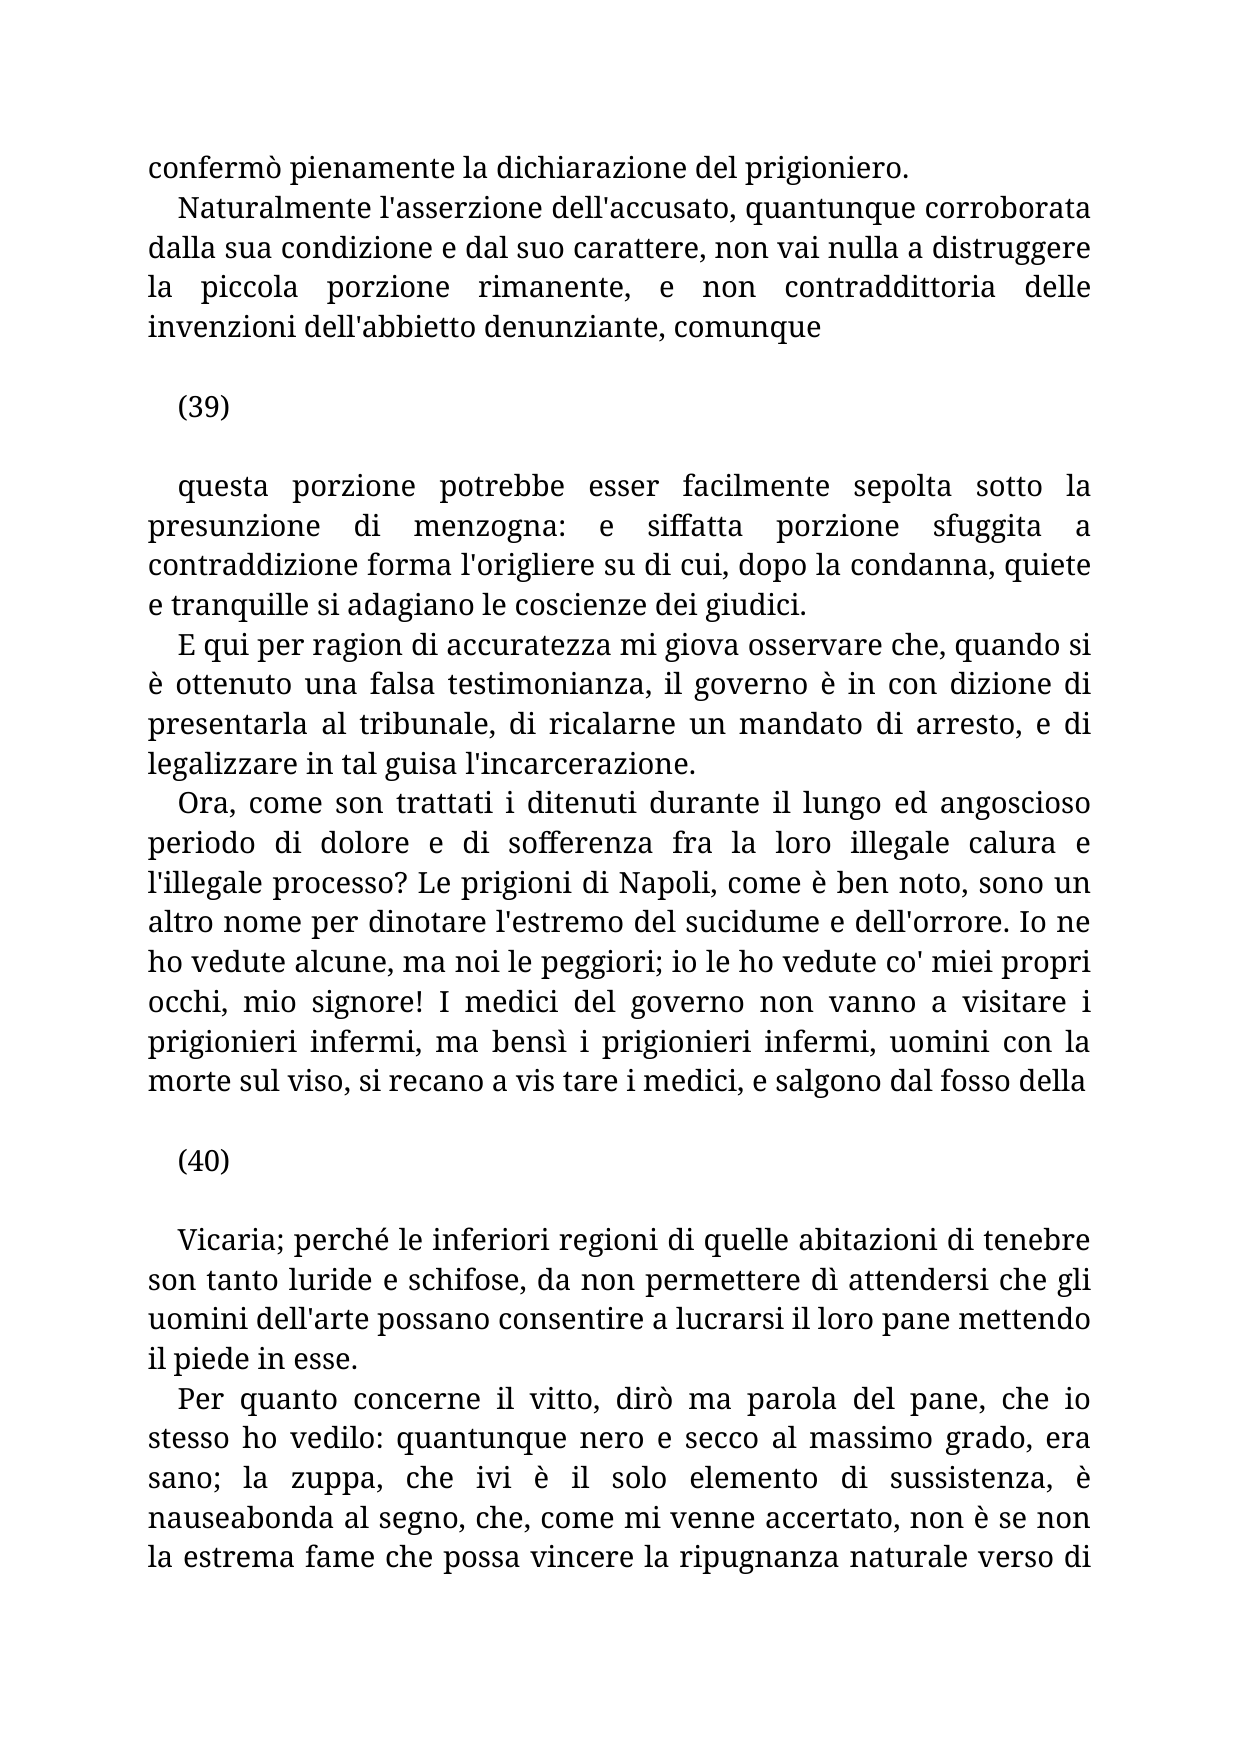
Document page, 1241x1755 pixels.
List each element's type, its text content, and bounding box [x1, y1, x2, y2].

text E qui per ragion di accuratezza mi giova osservare che, quando si è ottenuto una falsa testimonianza, il governo è in con dizione di presentarla al tribunale, di ricalarne un mandato di arresto, e di legalizzare in tal guisa l'incarcerazione. [148, 624, 1093, 783]
text Naturalmente l'asserzione dell'accusato, quantunque corroborata dalla sua condizione e dal suo carattere, non vai nulla a distruggere la piccola porzione rimanente, e non contraddittoria delle invenzioni dell'abbietto denunziante, comunque [148, 187, 1093, 346]
text Vicaria; perché le inferiori regioni di quelle abitazioni di tenebre son tanto luride e schifose, da non permettere dì attendersi che gli uomini dell'arte possano consentire a lucrarsi il loro pane mettendo il piede in esse. [148, 1219, 1093, 1378]
text (40) [148, 1140, 1093, 1179]
text Ora, come son trattati i ditenuti durante il lungo ed angoscioso periodo di dolore e di sofferenza fra la loro illegale calura e l'illegale processo? Le prigioni di Napoli, come è ben noto, sono un altro nome per dinotare l'estremo del sucidume e dell'orrore. Io ne ho vedute alcune, ma noi le peggiori; io le ho vedute co' miei propri occhi, mio signore! I medici del governo non vanno a visitare i prigionieri infermi, ma bensì i prigionieri infermi, uomini con la morte sul viso, si recano a vis tare i medici, e salgono dal fosso della [148, 783, 1093, 1100]
text Per quanto concerne il vitto, dirò ma parola del pane, che io stesso ho vedilo: quantunque nero e secco al massimo grado, era sano; la zuppa, che ivi è il solo elemento di sussistenza, è nauseabonda al segno, che, come mi venne accertato, non è se non la estrema fame che possa vincere la ripugnanza naturale verso di [148, 1378, 1093, 1576]
text (39) [148, 386, 1093, 426]
text confermò pienamente la dichiarazione del prigioniero. [148, 148, 1093, 187]
text questa porzione potrebbe esser facilmente sepolta sotto la presunzione di menzogna: e siffatta porzione sfuggita a contraddizione forma l'origliere su di cui, dopo la condanna, quiete e tranquille si adagiano le coscienze dei giudici. [148, 465, 1093, 624]
